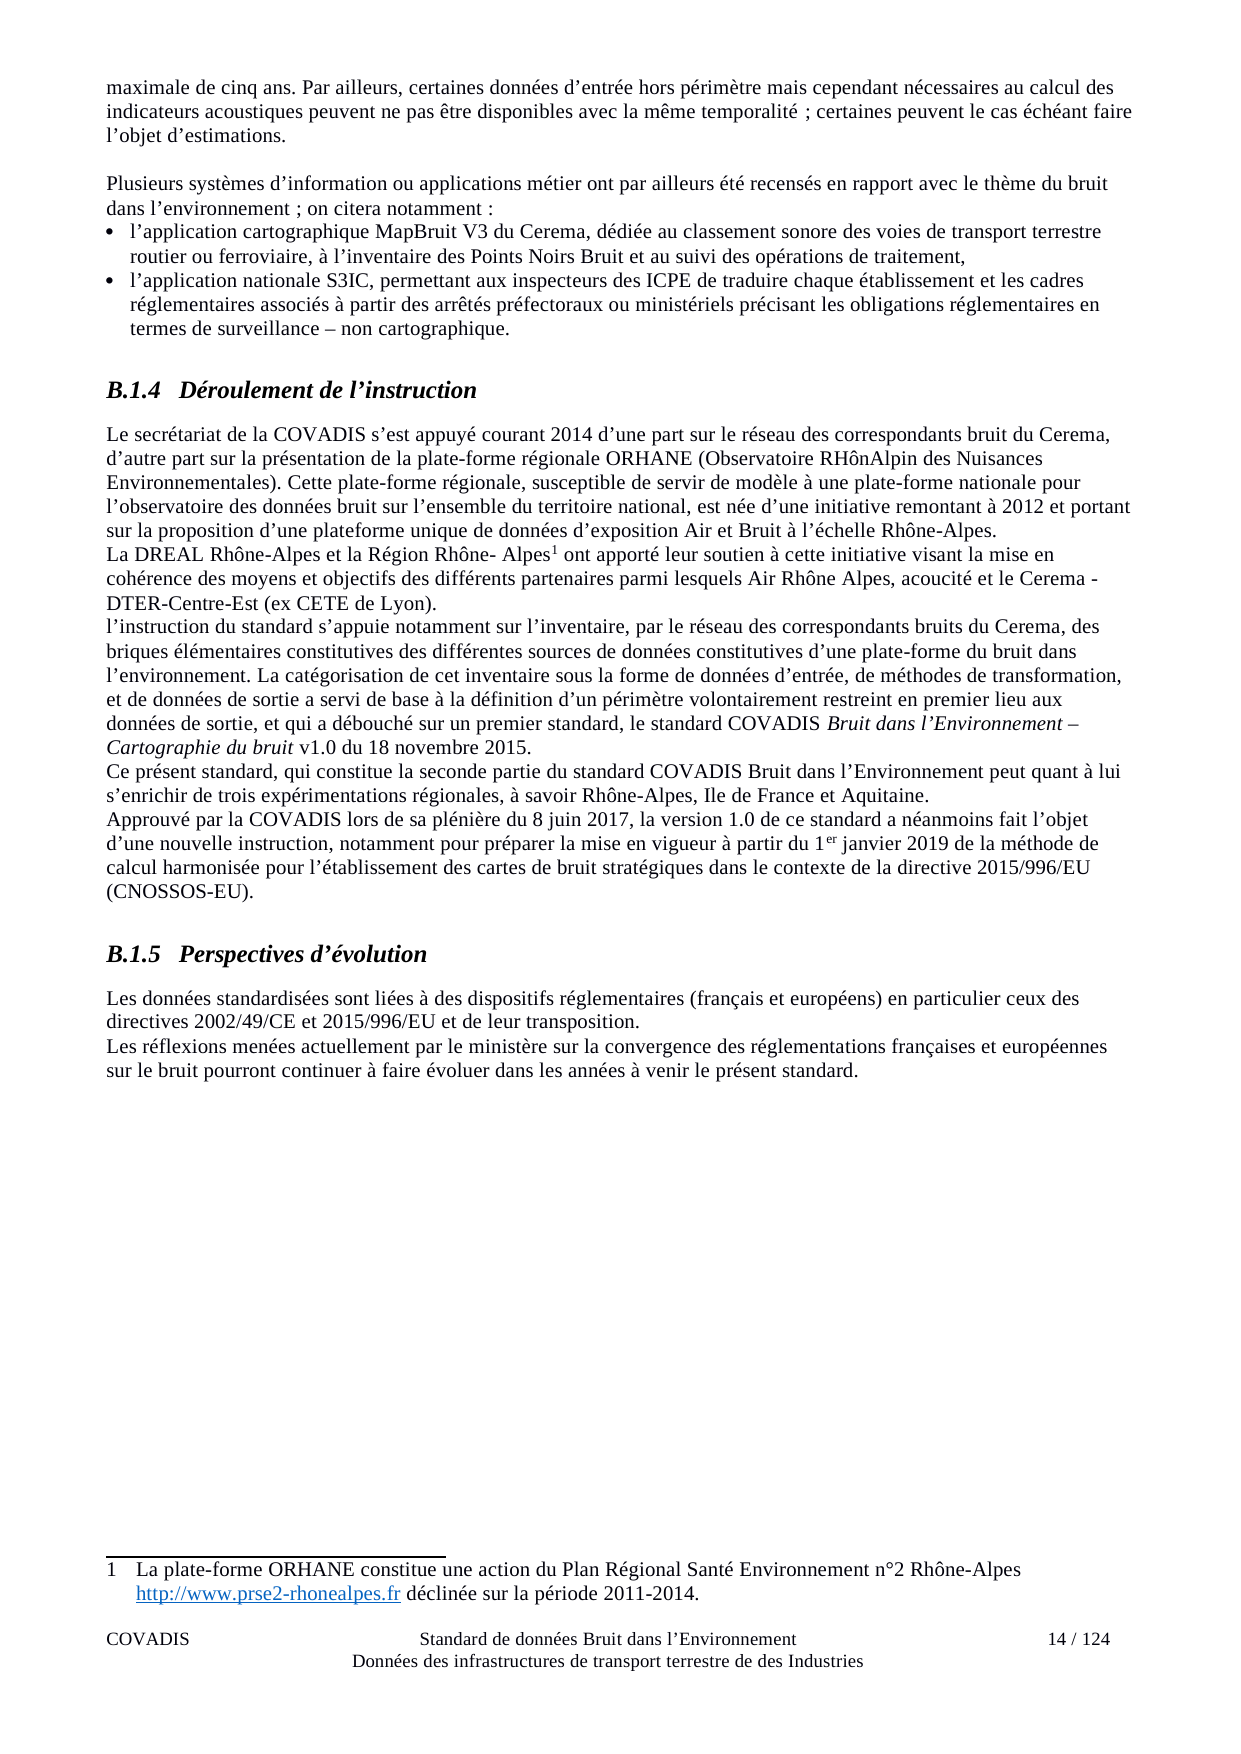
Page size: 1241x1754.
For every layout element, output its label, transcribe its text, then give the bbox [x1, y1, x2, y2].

text Le secrétariat de la COVADIS s’est appuyé courant 2014 d’une part sur le réseau des correspondants bruit du Cerema, d’autre part sur la présentation de la plate-forme régionale ORHANE (Observatoire RHônAlpin des Nuisances Environnementales). Cette plate-forme régionale, susceptible de servir de modèle à une plate-forme nationale pour l’observatoire des données bruit sur l’ensemble du territoire national, est née d’une initiative remontant à 2012 et portant sur la proposition d’une plateforme unique de données d’exposition Air et Bruit à l’échelle Rhône-Alpes. [106, 422, 1134, 542]
subtitle Déroulement de l’instruction [106, 375, 1134, 404]
list l’application cartographique MapBruit V3 du Cerema, dédiée au classement sonore des voies de transport terrestre routier ou ferroviaire, à l’inventaire des Points Noirs Bruit et au suivi des opérations de traitement, [106, 219, 1134, 267]
text Plusieurs systèmes d’information ou applications métier ont par ailleurs été recensés en rapport avec le thème du bruit dans l’environnement ; on citera notamment : [106, 171, 1134, 219]
text Les réflexions menées actuellement par le ministère sur la convergence des réglementations françaises et européennes sur le bruit pourront continuer à faire évoluer dans les années à venir le présent standard. [106, 1033, 1134, 1082]
text La DREAL Rhône-Alpes et la Région Rhône- Alpes ont apporté leur soutien à cette initiative visant la mise en cohérence des moyens et objectifs des différents partenaires parmi lesquels Air Rhône Alpes, acoucité et le Cerema - DTER-Centre-Est (ex CETE de Lyon). [106, 542, 1134, 614]
text La plate-forme ORHANE constitue une action du Plan Régional Santé Environnement n°2 Rhône-Alpes http://www.prse2-rhonealpes.fr déclinée sur la période 2011-2014. [106, 1557, 1134, 1605]
text Les données standardisées sont liées à des dispositifs réglementaires (français et européens) en particulier ceux des directives 2002/49/CE et 2015/996/EU et de leur transposition. [106, 985, 1134, 1033]
list l’application nationale S3IC, permettant aux inspecteurs des ICPE de traduire chaque établissement et les cadres réglementaires associés à partir des arrêtés préfectoraux ou ministériels précisant les obligations réglementaires en termes de surveillance – non cartographique. [106, 267, 1134, 340]
text Ce présent standard, qui constitue la seconde partie du standard COVADIS Bruit dans l’Environnement peut quant à lui s’enrichir de trois expérimentations régionales, à savoir Rhône-Alpes, Ile de France et Aquitaine. [106, 759, 1134, 807]
text Approuvé par la COVADIS lors de sa plénière du 8 juin 2017, la version 1.0 de ce standard a néanmoins fait l’objet d’une nouvelle instruction, notamment pour préparer la mise en vigueur à partir du 1er janvier 2019 de la méthode de calcul harmonisée pour l’établissement des cartes de bruit stratégiques dans le contexte de la directive 2015/996/EU (CNOSSOS-EU). [106, 807, 1134, 903]
text maximale de cinq ans. Par ailleurs, certaines données d’entrée hors périmètre mais cependant nécessaires au calcul des indicateurs acoustiques peuvent ne pas être disponibles avec la même temporalité ; certaines peuvent le cas échéant faire l’objet d’estimations. [106, 75, 1134, 147]
subtitle Perspectives d’évolution [106, 938, 1134, 968]
text l’instruction du standard s’appuie notamment sur l’inventaire, par le réseau des correspondants bruits du Cerema, des briques élémentaires constitutives des différentes sources de données constitutives d’une plate-forme du bruit dans l’environnement. La catégorisation de cet inventaire sous la forme de données d’entrée, de méthodes de transformation, et de données de sortie a servi de base à la définition d’un périmètre volontairement restreint en premier lieu aux données de sortie, et qui a débouché sur un premier standard, le standard COVADIS Bruit dans l’Environnement – Cartographie du bruit v1.0 du 18 novembre 2015. [106, 614, 1134, 759]
